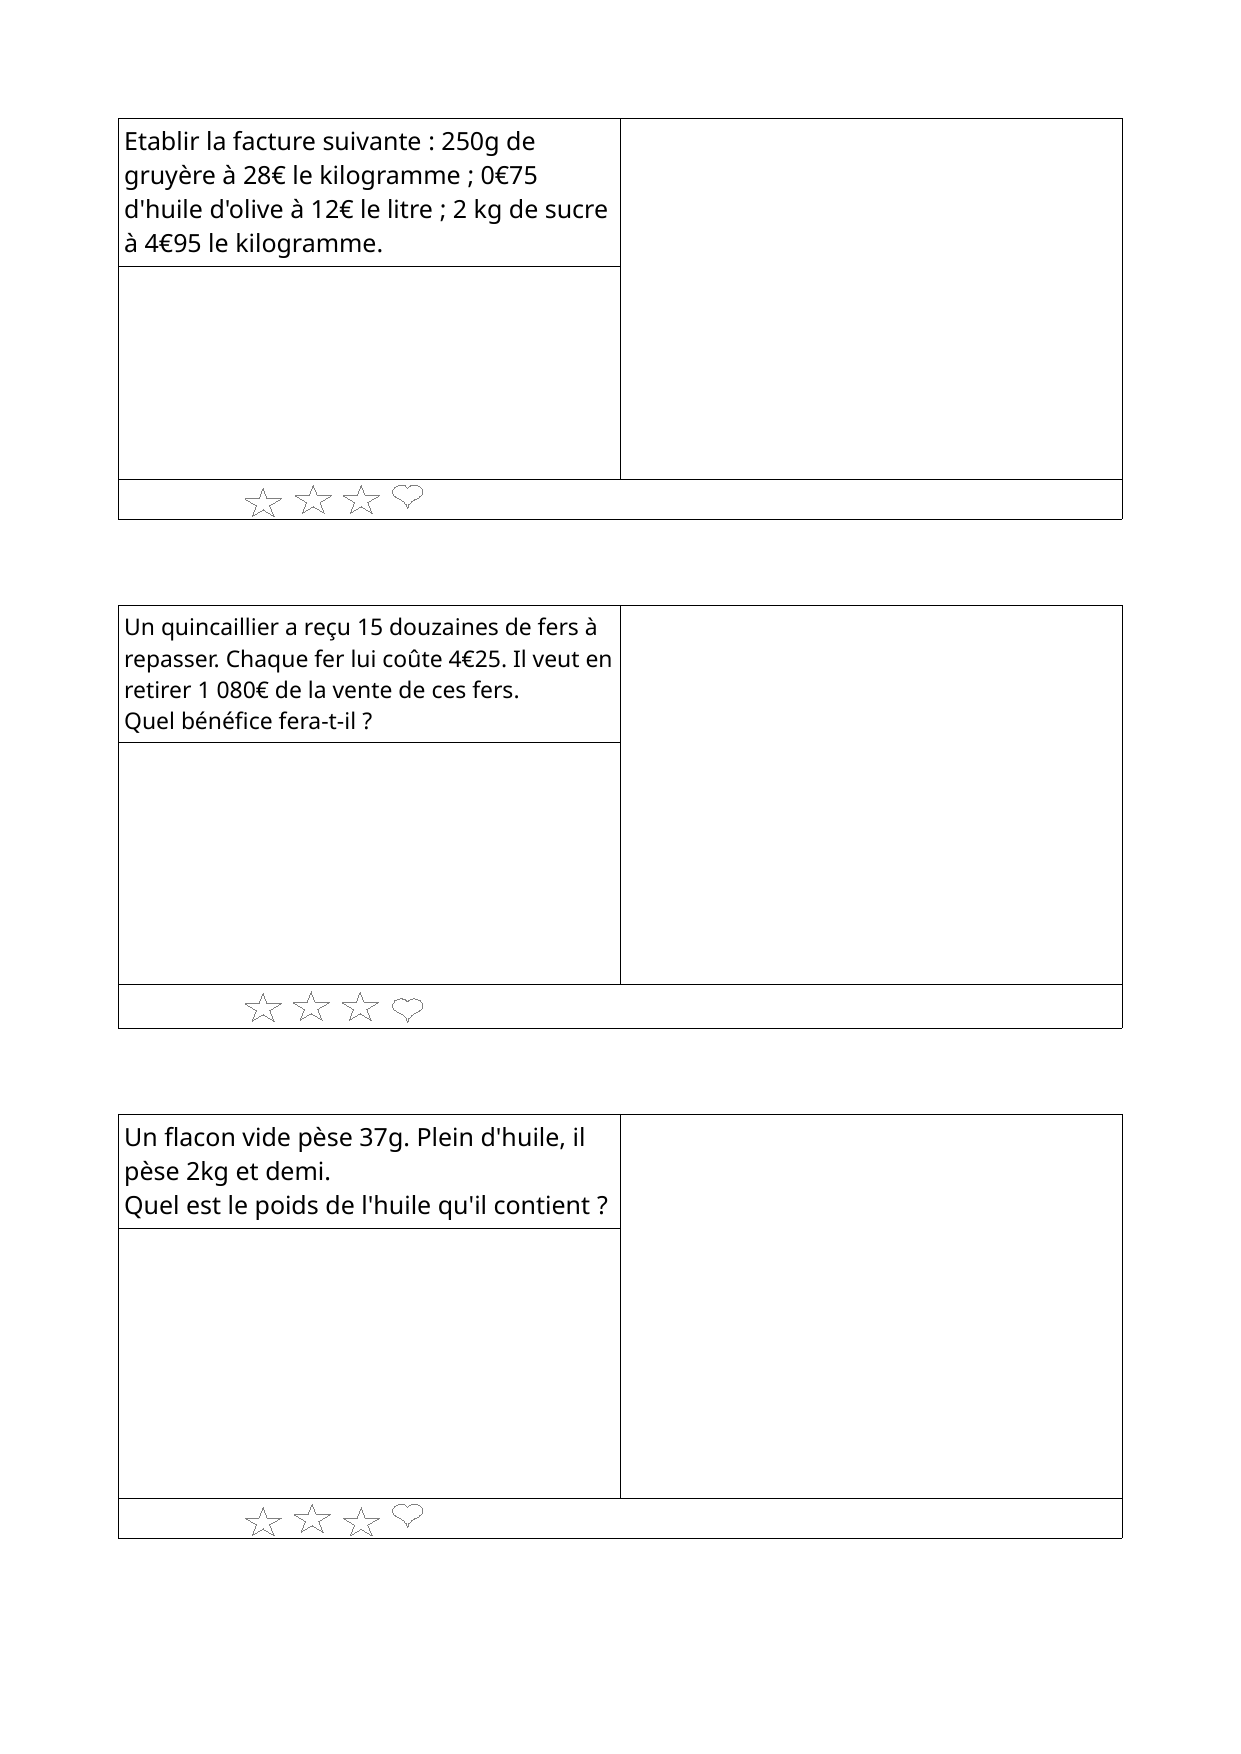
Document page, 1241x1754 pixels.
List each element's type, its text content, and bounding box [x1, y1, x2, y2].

table_header Etablir la facture suivante : 250g de gruyère à 28€ le kilogramme ; 0€75 d'huile d'olive à 12€ le litre ; 2 kg de sucre à 4€95 le kilogramme. [119, 119, 620, 266]
table_cell [119, 743, 620, 983]
table_header [621, 606, 1122, 983]
table_cell [119, 480, 1122, 519]
table_header [621, 119, 1122, 479]
table_header [621, 1115, 1122, 1498]
table_cell [119, 1229, 620, 1498]
table_cell [119, 267, 620, 479]
table_cell [119, 1499, 1122, 1538]
table_cell [119, 985, 1122, 1027]
table_header Un flacon vide pèse 37g. Plein d'huile, il pèse 2kg et demi. Quel est le poids de l'huile qu'il contient ? [119, 1115, 620, 1227]
table_header Un quincaillier a reçu 15 douzaines de fers à repasser. Chaque fer lui coûte 4€25. Il veut en retirer 1 080€ de la vente de ces fers. Quel bénéfice fera-t-il ? [119, 606, 620, 742]
